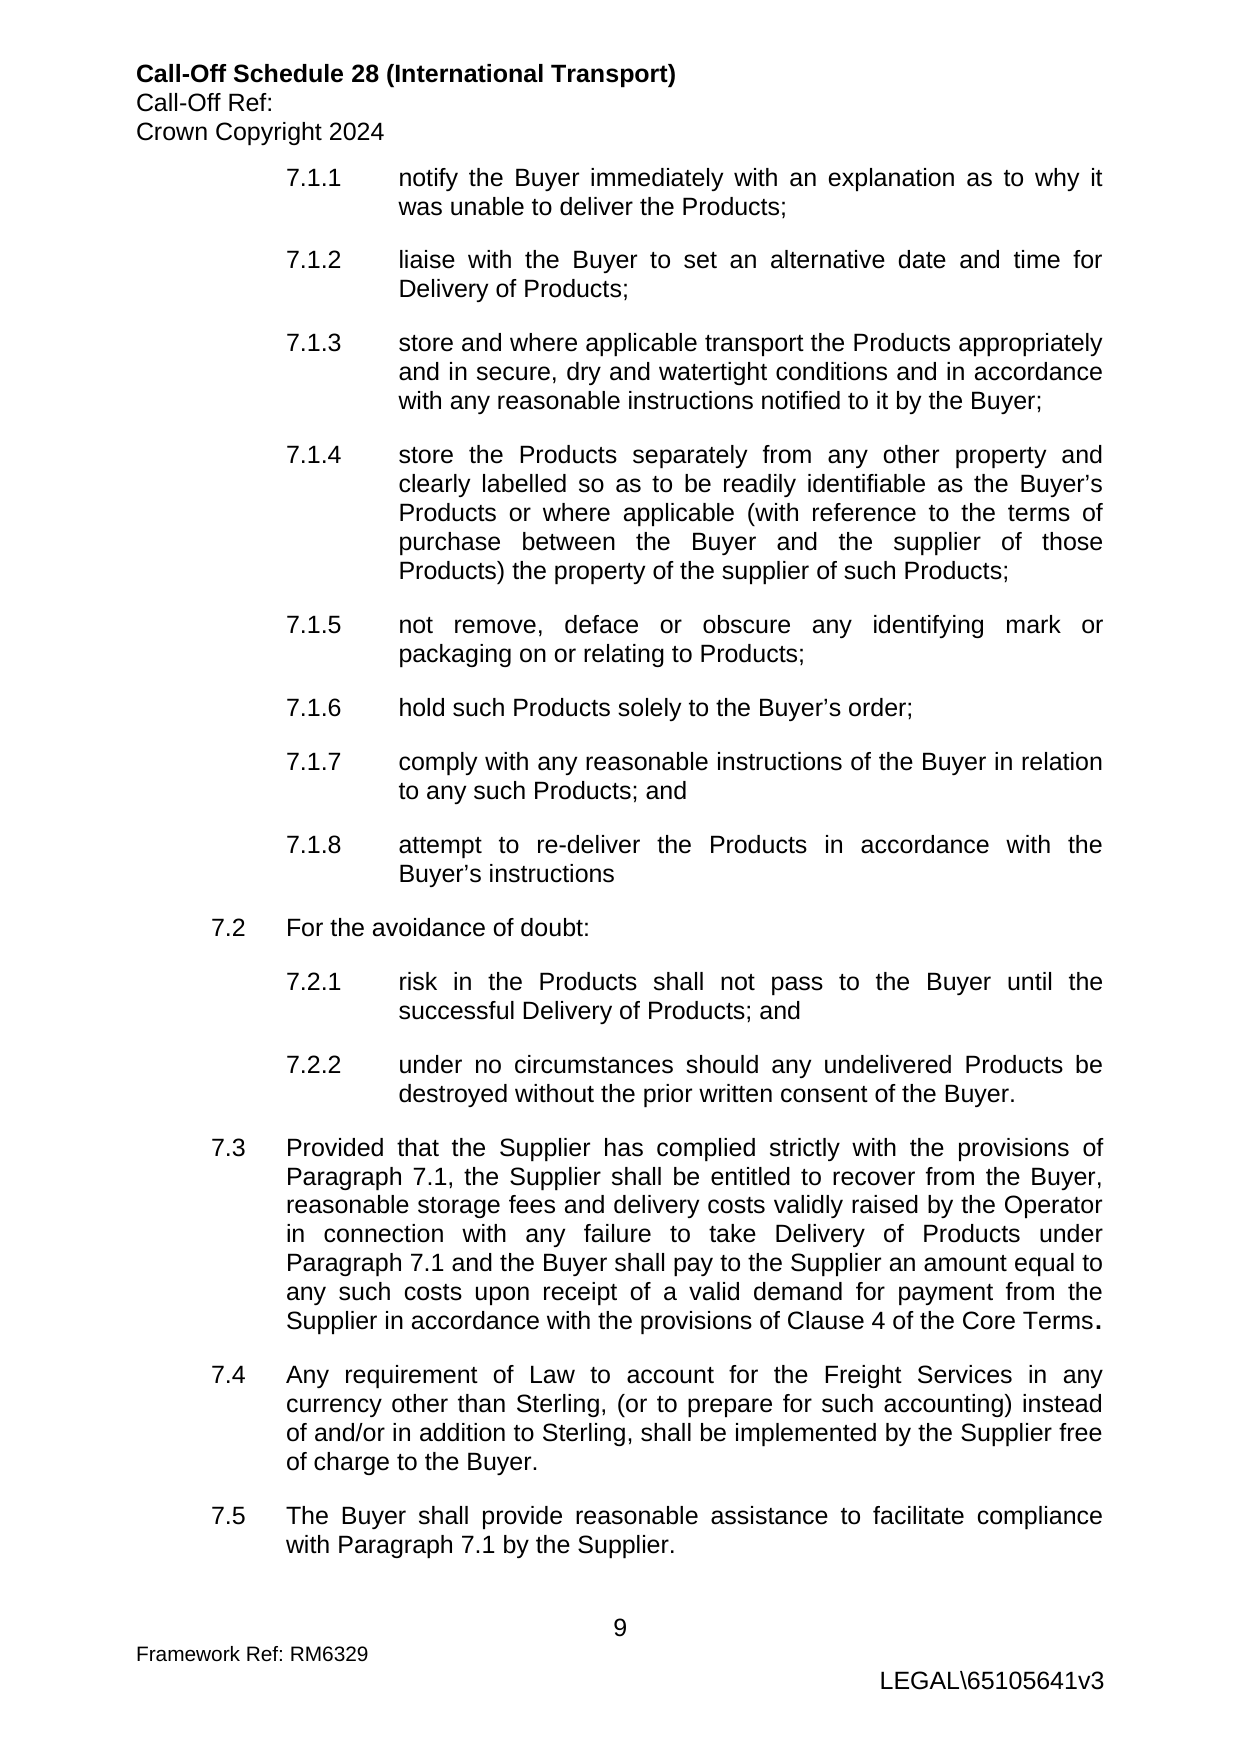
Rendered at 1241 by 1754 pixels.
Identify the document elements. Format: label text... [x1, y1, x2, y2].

list not remove, deface or obscure any identifying mark or packaging on or relating to Products; [286, 610, 1104, 668]
list risk in the Products shall not pass to the Buyer until the successful Delivery of Products; and [286, 967, 1104, 1024]
list store and where applicable transport the Products appropriately and in secure, dry and watertight conditions and in accordance with any reasonable instructions notified to it by the Buyer; [286, 328, 1104, 415]
list attempt to re-deliver the Products in accordance with the Buyer’s instructions [286, 830, 1104, 887]
list notify the Buyer immediately with an explanation as to why it was unable to deliver the Products; [286, 162, 1104, 220]
list under no circumstances should any undelivered Products be destroyed without the prior written consent of the Buyer. [286, 1049, 1104, 1107]
list hold such Products solely to the Buyer’s order; [286, 693, 1104, 722]
list Any requirement of Law to account for the Freight Services in any currency other than Sterling, (or to prepare for such accounting) instead of and/or in addition to Sterling, shall be implemented by the Supplier free of charge to the Buyer. [211, 1360, 1104, 1476]
list Provided that the Supplier has complied strictly with the provisions of Paragraph 7.1, the Supplier shall be entitled to recover from the Buyer, reasonable storage fees and delivery costs validly raised by the Operator in connection with any failure to take Delivery of Products under Paragraph 7.1 and the Buyer shall pay to the Supplier an amount equal to any such costs upon receipt of a valid demand for payment from the Supplier in accordance with the provisions of Clause 4 of the Core Terms. [211, 1132, 1104, 1335]
list store the Products separately from any other property and clearly labelled so as to be readily identifiable as the Buyer’s Products or where applicable (with reference to the terms of purchase between the Buyer and the supplier of those Products) the property of the supplier of such Products; [286, 440, 1104, 585]
list liaise with the Buyer to set an alternative date and time for Delivery of Products; [286, 245, 1104, 303]
list For the avoidance of doubt: [211, 913, 1104, 941]
list comply with any reasonable instructions of the Buyer in relation to any such Products; and [286, 747, 1104, 804]
list The Buyer shall provide reasonable assistance to facilitate compliance with Paragraph 7.1 by the Supplier. [211, 1501, 1104, 1559]
